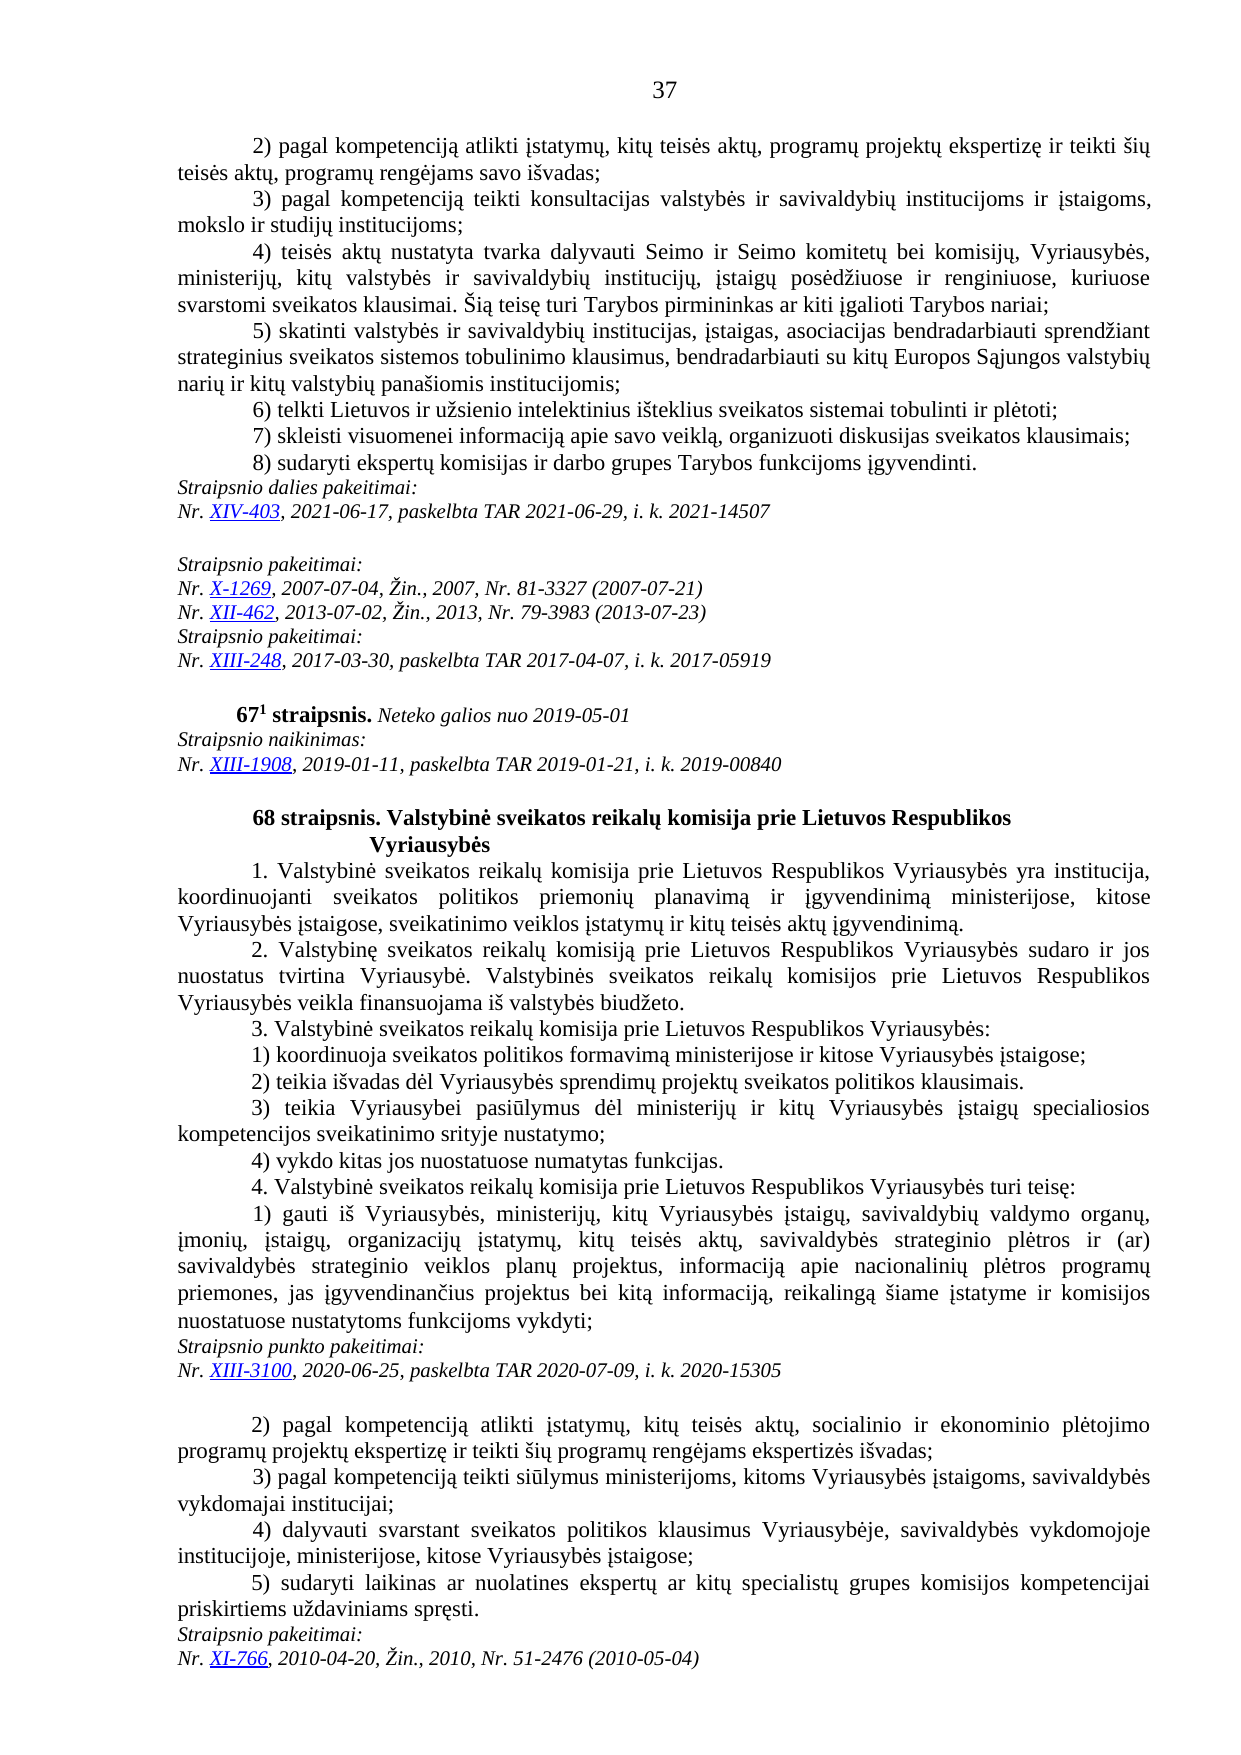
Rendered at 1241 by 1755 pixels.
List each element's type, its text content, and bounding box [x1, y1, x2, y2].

text 2) pagal kompetenciją atlikti įstatymų, kitų teisės aktų, programų projektų ekspertizę ir teikti šių teisės aktų, programų rengėjams savo išvadas; [177, 132, 1152, 185]
text 1) gauti iš Vyriausybės, ministerijų, kitų Vyriausybės įstaigų, savivaldybių valdymo organų, įmonių, įstaigų, organizacijų įstatymų, kitų teisės aktų, savivaldybės strateginio plėtros ir (ar) savivaldybės strateginio veiklos planų projektus, informaciją apie nacionalinių plėtros programų priemones, jas įgyvendinančius projektus bei kitą informaciją, reikalingą šiame įstatyme ir komisijos nuostatuose nustatytoms funkcijoms vykdyti; [177, 1199, 1152, 1334]
text 4. Valstybinė sveikatos reikalų komisija prie Lietuvos Respublikos Vyriausybės turi teisę: [177, 1173, 1152, 1199]
text Straipsnio naikinimas: [177, 727, 1152, 751]
text 6) telkti Lietuvos ir užsienio intelektinius išteklius sveikatos sistemai tobulinti ir plėtoti; [177, 396, 1152, 422]
text 68 straipsnis. Valstybinė sveikatos reikalų komisija prie Lietuvos Respublikos [252, 804, 1152, 831]
text Straipsnio punkto pakeitimai: [177, 1334, 1152, 1358]
text 4) dalyvauti svarstant sveikatos politikos klausimus Vyriausybėje, savivaldybės vykdomojoje institucijoje, ministerijose, kitose Vyriausybės įstaigose; [177, 1516, 1152, 1569]
text 7) skleisti visuomenei informaciją apie savo veiklą, organizuoti diskusijas sveikatos klausimais; [177, 422, 1152, 449]
text Straipsnio pakeitimai: [177, 624, 1152, 648]
text 3) teikia Vyriausybei pasiūlymus dėl ministerijų ir kitų Vyriausybės įstaigų specialiosios kompetencijos sveikatinimo srityje nustatymo; [177, 1094, 1152, 1147]
text 4) vykdo kitas jos nuostatuose numatytas funkcijas. [177, 1147, 1152, 1173]
text 1. Valstybinė sveikatos reikalų komisija prie Lietuvos Respublikos Vyriausybės yra institucija, koordinuojanti sveikatos politikos priemonių planavimą ir įgyvendinimą ministerijose, kitose Vyriausybės įstaigose, sveikatinimo veiklos įstatymų ir kitų teisės aktų įgyvendinimą. [177, 857, 1152, 936]
text Nr. XIII-3100, 2020-06-25, paskelbta TAR 2020-07-09, i. k. 2020-15305 [177, 1358, 1152, 1382]
text 4) teisės aktų nustatyta tvarka dalyvauti Seimo ir Seimo komitetų bei komisijų, Vyriausybės, ministerijų, kitų valstybės ir savivaldybių institucijų, įstaigų posėdžiuose ir renginiuose, kuriuose svarstomi sveikatos klausimai. Šią teisę turi Tarybos pirmininkas ar kiti įgalioti Tarybos nariai; [177, 238, 1152, 317]
text 2) teikia išvadas dėl Vyriausybės sprendimų projektų sveikatos politikos klausimais. [177, 1068, 1152, 1094]
text 671 straipsnis. Neteko galios nuo 2019-05-01 [177, 701, 1152, 727]
text Vyriausybės [369, 831, 1152, 857]
text Straipsnio pakeitimai: [177, 1621, 1152, 1646]
text 2) pagal kompetenciją atlikti įstatymų, kitų teisės aktų, socialinio ir ekonominio plėtojimo programų projektų ekspertizę ir teikti šių programų rengėjams ekspertizės išvadas; [177, 1411, 1152, 1463]
text 3. Valstybinė sveikatos reikalų komisija prie Lietuvos Respublikos Vyriausybės: [177, 1015, 1152, 1041]
text 8) sudaryti ekspertų komisijas ir darbo grupes Tarybos funkcijoms įgyvendinti. [177, 449, 1152, 475]
text Straipsnio dalies pakeitimai: [177, 475, 1152, 499]
text Nr. X-1269, 2007-07-04, Žin., 2007, Nr. 81-3327 (2007-07-21) [177, 576, 1152, 600]
text Nr. XIV-403, 2021-06-17, paskelbta TAR 2021-06-29, i. k. 2021-14507 [177, 499, 1152, 523]
text 5) skatinti valstybės ir savivaldybių institucijas, įstaigas, asociacijas bendradarbiauti sprendžiant strateginius sveikatos sistemos tobulinimo klausimus, bendradarbiauti su kitų Europos Sąjungos valstybių narių ir kitų valstybių panašiomis institucijomis; [177, 317, 1152, 396]
text 1) koordinuoja sveikatos politikos formavimą ministerijose ir kitose Vyriausybės įstaigose; [177, 1041, 1152, 1068]
text 2. Valstybinę sveikatos reikalų komisiją prie Lietuvos Respublikos Vyriausybės sudaro ir jos nuostatus tvirtina Vyriausybė. Valstybinės sveikatos reikalų komisijos prie Lietuvos Respublikos Vyriausybės veikla finansuojama iš valstybės biudžeto. [177, 936, 1152, 1015]
text 5) sudaryti laikinas ar nuolatines ekspertų ar kitų specialistų grupes komisijos kompetencijai priskirtiems uždaviniams spręsti. [177, 1569, 1152, 1621]
text Straipsnio pakeitimai: [177, 552, 1152, 576]
text 3) pagal kompetenciją teikti siūlymus ministerijoms, kitoms Vyriausybės įstaigoms, savivaldybės vykdomajai institucijai; [177, 1463, 1152, 1516]
text 3) pagal kompetenciją teikti konsultacijas valstybės ir savivaldybių institucijoms ir įstaigoms, mokslo ir studijų institucijoms; [177, 185, 1152, 238]
text Nr. XIII-1908, 2019-01-11, paskelbta TAR 2019-01-21, i. k. 2019-00840 [177, 751, 1152, 776]
text Nr. XIII-248, 2017-03-30, paskelbta TAR 2017-04-07, i. k. 2017-05919 [177, 648, 1152, 672]
text Nr. XII-462, 2013-07-02, Žin., 2013, Nr. 79-3983 (2013-07-23) [177, 600, 1152, 624]
text Nr. XI-766, 2010-04-20, Žin., 2010, Nr. 51-2476 (2010-05-04) [177, 1646, 1152, 1669]
